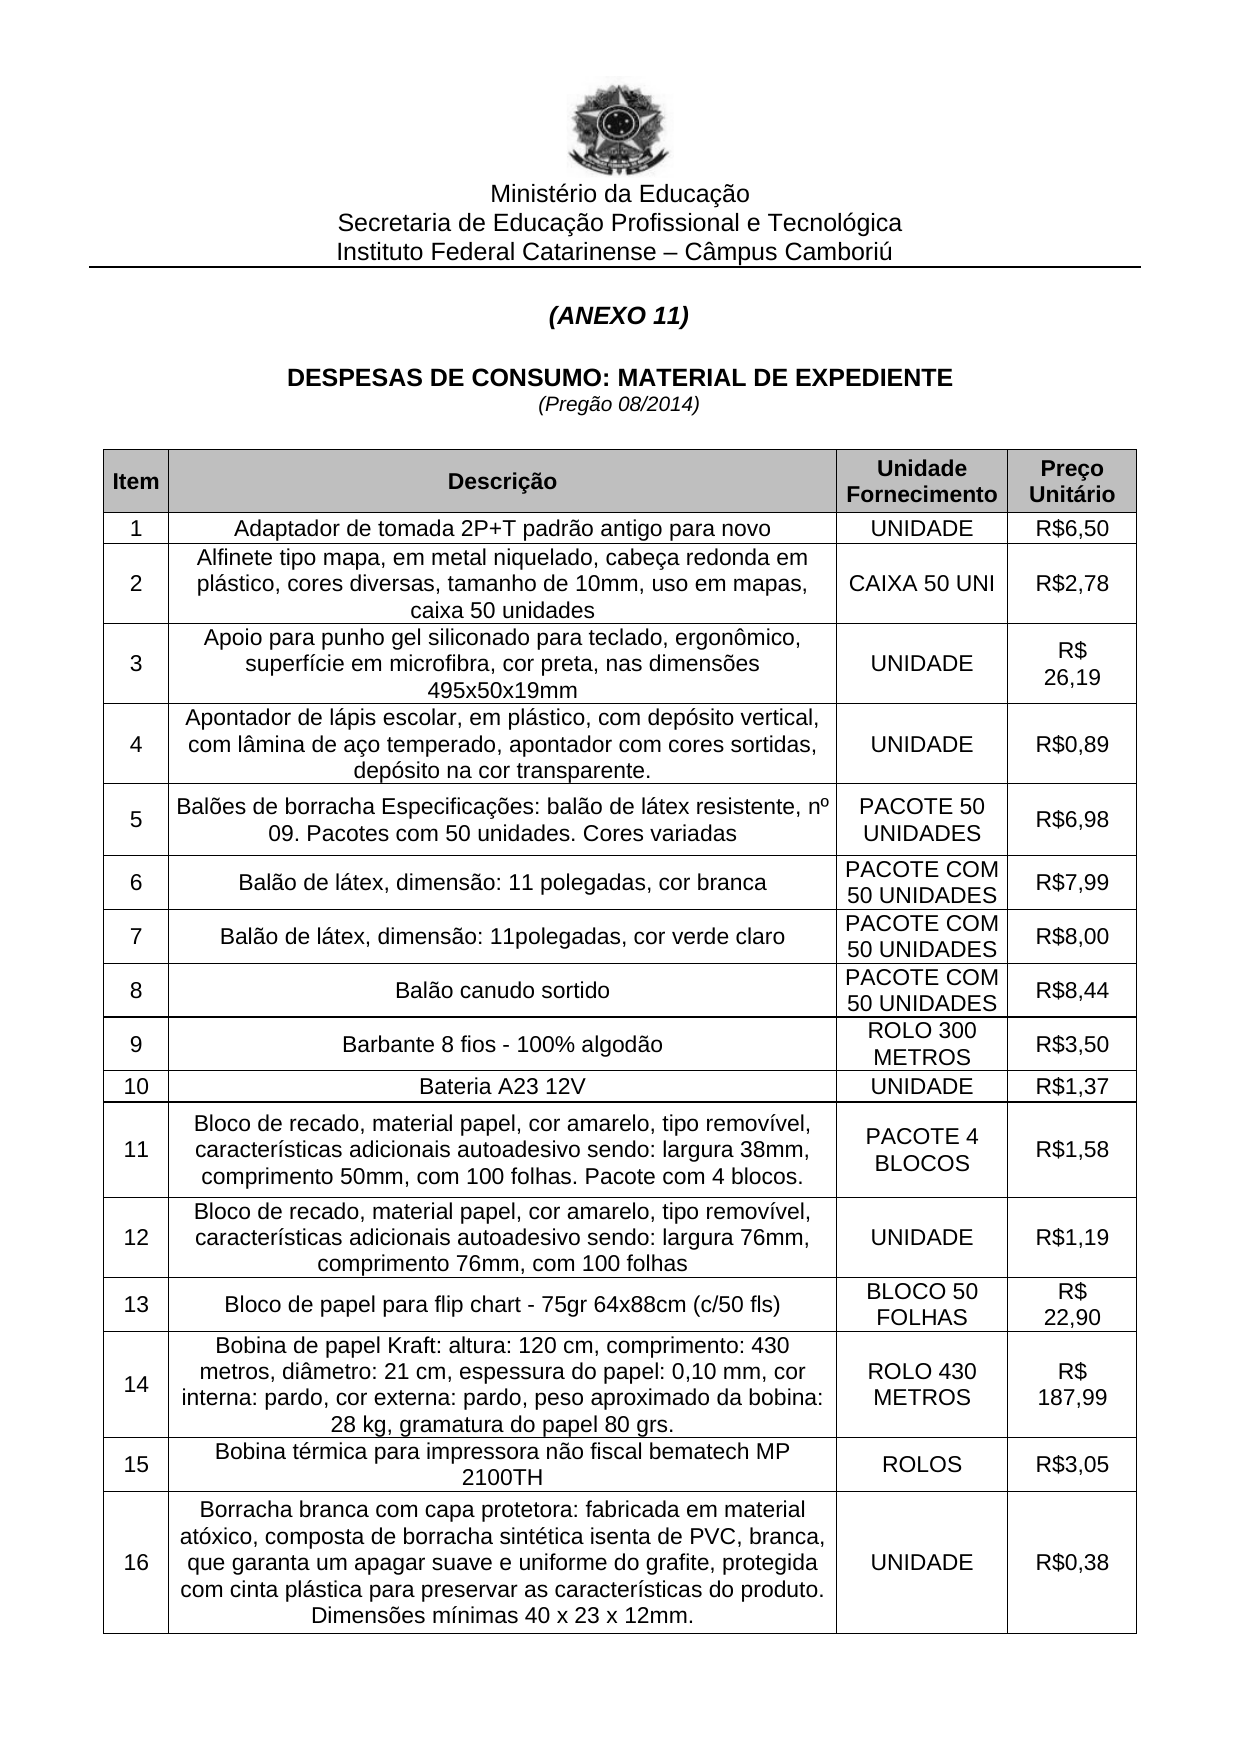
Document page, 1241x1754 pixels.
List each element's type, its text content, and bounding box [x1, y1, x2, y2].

table_cell 10 [104, 1071, 168, 1101]
table_header Unidade Fornecimento [837, 450, 1007, 512]
table_cell UNIDADE [837, 513, 1007, 543]
table_cell R$ 26,19 [1008, 624, 1136, 703]
table_cell R$8,00 [1008, 910, 1136, 963]
table_header Item [104, 450, 168, 512]
table_cell 2 [104, 544, 168, 623]
table_cell 4 [104, 704, 168, 783]
table_cell Alfinete tipo mapa, em metal niquelado, cabeça redonda em plástico, cores diversas, tamanho de 10mm, uso em mapas, caixa 50 unidades [169, 544, 836, 623]
text DESPESAS DE CONSUMO: MATERIAL DE EXPEDIENTE [118, 363, 1122, 392]
table_cell PACOTE 50 UNIDADES [837, 784, 1007, 855]
table_cell UNIDADE [837, 1492, 1007, 1633]
table_cell UNIDADE [837, 704, 1007, 783]
table_cell 9 [104, 1018, 168, 1070]
table_cell R$3,50 [1008, 1018, 1136, 1070]
text (Pregão 08/2014) [118, 392, 1122, 416]
table_cell UNIDADE [837, 624, 1007, 703]
table_cell CAIXA 50 UNI [837, 544, 1007, 623]
table_cell 11 [104, 1103, 168, 1197]
table_cell R$1,37 [1008, 1071, 1136, 1101]
table_cell Bobina térmica para impressora não fiscal bematech MP 2100TH [169, 1438, 836, 1491]
table_cell PACOTE COM 50 UNIDADES [837, 964, 1007, 1016]
table_cell Barbante 8 fios - 100% algodão [169, 1018, 836, 1070]
table_cell R$6,98 [1008, 784, 1136, 855]
table_cell Balão canudo sortido [169, 964, 836, 1016]
table_cell Bloco de papel para flip chart - 75gr 64x88cm (c/50 fls) [169, 1278, 836, 1331]
table_cell R$8,44 [1008, 964, 1136, 1016]
table_cell Bateria A23 12V [169, 1071, 836, 1101]
table_cell R$ 22,90 [1008, 1278, 1136, 1331]
table_cell Balão de látex, dimensão: 11 polegadas, cor branca [169, 856, 836, 909]
table_cell R$0,38 [1008, 1492, 1136, 1633]
table_cell 16 [104, 1492, 168, 1633]
table_cell 1 [104, 513, 168, 543]
table_cell Borracha branca com capa protetora: fabricada em material atóxico, composta de borracha sintética isenta de PVC, branca, que garanta um apagar suave e uniforme do grafite, protegida com cinta plástica para preservar as características do produto. Dimensões mínimas 40 x 23 x 12mm. [169, 1492, 836, 1633]
table_cell R$7,99 [1008, 856, 1136, 909]
table_cell ROLO 430 METROS [837, 1332, 1007, 1437]
table_cell Apontador de lápis escolar, em plástico, com depósito vertical, com lâmina de aço temperado, apontador com cores sortidas, depósito na cor transparente. [169, 704, 836, 783]
table_header Descrição [169, 450, 836, 512]
table_cell BLOCO 50 FOLHAS [837, 1278, 1007, 1331]
table_cell 12 [104, 1198, 168, 1277]
table_cell R$ 187,99 [1008, 1332, 1136, 1437]
table_cell 8 [104, 964, 168, 1016]
table_cell R$1,58 [1008, 1103, 1136, 1197]
table_header Preço Unitário [1008, 450, 1136, 512]
table_cell 13 [104, 1278, 168, 1331]
table_cell PACOTE COM 50 UNIDADES [837, 856, 1007, 909]
table_cell R$0,89 [1008, 704, 1136, 783]
table_cell Balões de borracha Especificações: balão de látex resistente, nº 09. Pacotes com 50 unidades. Cores variadas [169, 784, 836, 855]
table_cell Bloco de recado, material papel, cor amarelo, tipo removível, características adicionais autoadesivo sendo: largura 38mm, comprimento 50mm, com 100 folhas. Pacote com 4 blocos. [169, 1103, 836, 1197]
table_cell ROLO 300 METROS [837, 1018, 1007, 1070]
table_cell Bobina de papel Kraft: altura: 120 cm, comprimento: 430 metros, diâmetro: 21 cm, espessura do papel: 0,10 mm, cor interna: pardo, cor externa: pardo, peso aproximado da bobina: 28 kg, gramatura do papel 80 grs. [169, 1332, 836, 1437]
table_cell Balão de látex, dimensão: 11polegadas, cor verde claro [169, 910, 836, 963]
table_cell PACOTE COM 50 UNIDADES [837, 910, 1007, 963]
table_cell 6 [104, 856, 168, 909]
table_cell Apoio para punho gel siliconado para teclado, ergonômico, superfície em microfibra, cor preta, nas dimensões 495x50x19mm [169, 624, 836, 703]
table_cell 7 [104, 910, 168, 963]
table_cell 3 [104, 624, 168, 703]
table_cell R$2,78 [1008, 544, 1136, 623]
table_cell Bloco de recado, material papel, cor amarelo, tipo removível, características adicionais autoadesivo sendo: largura 76mm, comprimento 76mm, com 100 folhas [169, 1198, 836, 1277]
table_cell R$6,50 [1008, 513, 1136, 543]
table_cell R$1,19 [1008, 1198, 1136, 1277]
table_cell 5 [104, 784, 168, 855]
table_cell R$3,05 [1008, 1438, 1136, 1491]
table_cell UNIDADE [837, 1198, 1007, 1277]
table_cell ROLOS [837, 1438, 1007, 1491]
text (ANEXO 11) [118, 301, 1122, 329]
table_cell 15 [104, 1438, 168, 1491]
table_cell PACOTE 4 BLOCOS [837, 1103, 1007, 1197]
table_cell Adaptador de tomada 2P+T padrão antigo para novo [169, 513, 836, 543]
table_cell UNIDADE [837, 1071, 1007, 1101]
table_cell 14 [104, 1332, 168, 1437]
